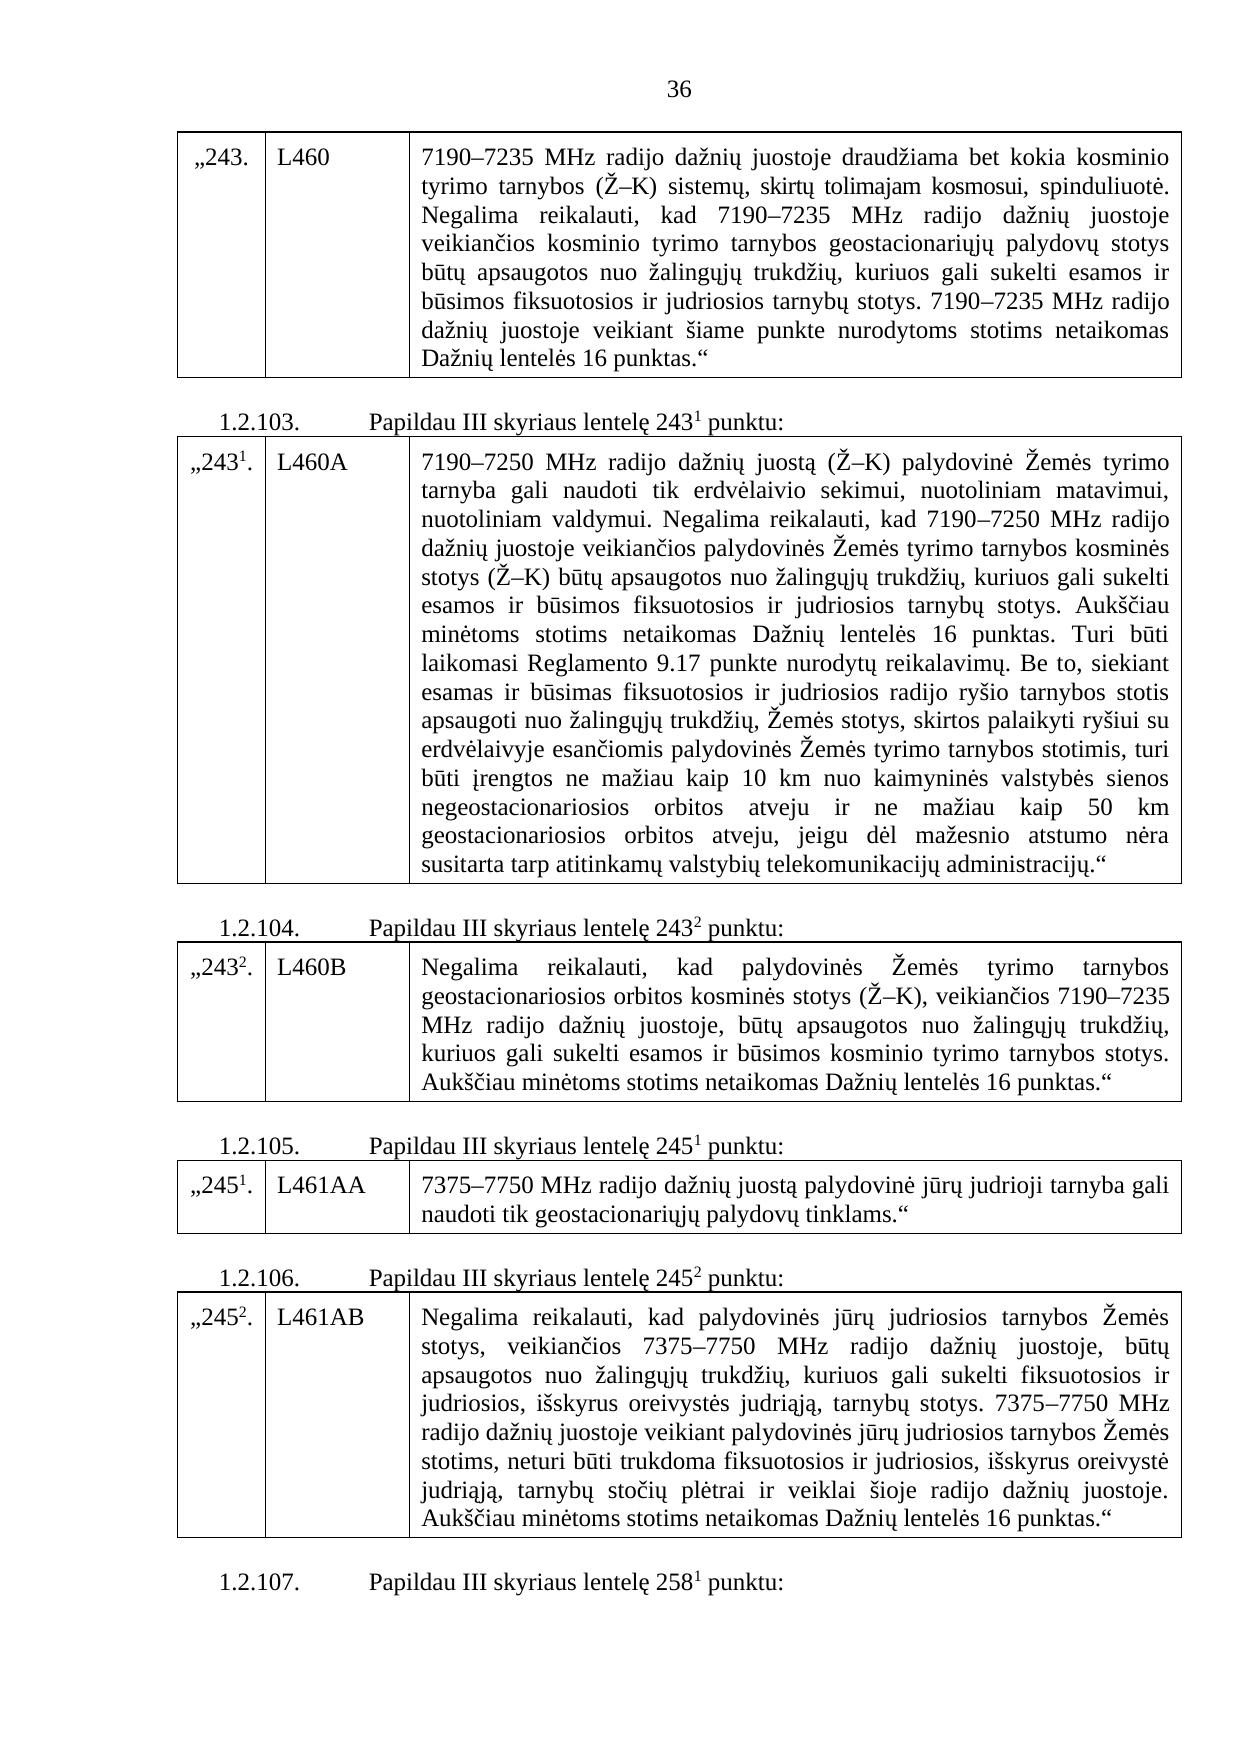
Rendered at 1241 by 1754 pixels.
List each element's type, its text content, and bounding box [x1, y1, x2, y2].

table_header „243. [178, 133, 265, 377]
text 1.2.106. Papildau III skyriaus lentelę 2452 punktu: [218, 1263, 1181, 1291]
table_header „2431. [178, 437, 265, 883]
table_header „2452. [178, 1293, 265, 1537]
text 1.2.103. Papildau III skyriaus lentelę 2431 punktu: [218, 407, 1181, 436]
text 1.2.104. Papildau III skyriaus lentelę 2432 punktu: [218, 913, 1181, 941]
table_header „2432. [178, 943, 265, 1101]
table_header L461AB [266, 1293, 409, 1537]
table_header L460A [266, 437, 409, 883]
table_header „2451. [178, 1161, 265, 1233]
table_header Negalima reikalauti, kad palydovinės jūrų judriosios tarnybos Žemės stotys, veikiančios 7375–7750 MHz radijo dažnių juostoje, būtų apsaugotos nuo žalingųjų trukdžių, kuriuos gali sukelti fiksuotosios ir judriosios, išskyrus oreivystės judriąją, tarnybų stotys. 7375–7750 MHz radijo dažnių juostoje veikiant palydovinės jūrų judriosios tarnybos Žemės stotims, neturi būti trukdoma fiksuotosios ir judriosios, išskyrus oreivystė judriąją, tarnybų stočių plėtrai ir veiklai šioje radijo dažnių juostoje. Aukščiau minėtoms stotims netaikomas Dažnių lentelės 16 punktas.“ [410, 1293, 1181, 1537]
table_header 7190–7235 MHz radijo dažnių juostoje draudžiama bet kokia kosminio tyrimo tarnybos (Ž–K) sistemų, skirtų tolimajam kosmosui, spinduliuotė. Negalima reikalauti, kad 7190–7235 MHz radijo dažnių juostoje veikiančios kosminio tyrimo tarnybos geostacionariųjų palydovų stotys būtų apsaugotos nuo žalingųjų trukdžių, kuriuos gali sukelti esamos ir būsimos fiksuotosios ir judriosios tarnybų stotys. 7190–7235 MHz radijo dažnių juostoje veikiant šiame punkte nurodytoms stotims netaikomas Dažnių lentelės 16 punktas.“ [410, 133, 1181, 377]
table_header L460 [266, 133, 409, 377]
table_header 7190–7250 MHz radijo dažnių juostą (Ž–K) palydovinė Žemės tyrimo tarnyba gali naudoti tik erdvėlaivio sekimui, nuotoliniam matavimui, nuotoliniam valdymui. Negalima reikalauti, kad 7190–7250 MHz radijo dažnių juostoje veikiančios palydovinės Žemės tyrimo tarnybos kosminės stotys (Ž–K) būtų apsaugotos nuo žalingųjų trukdžių, kuriuos gali sukelti esamos ir būsimos fiksuotosios ir judriosios tarnybų stotys. Aukščiau minėtoms stotims netaikomas Dažnių lentelės 16 punktas. Turi būti laikomasi Reglamento 9.17 punkte nurodytų reikalavimų. Be to, siekiant esamas ir būsimas fiksuotosios ir judriosios radijo ryšio tarnybos stotis apsaugoti nuo žalingųjų trukdžių, Žemės stotys, skirtos palaikyti ryšiui su erdvėlaivyje esančiomis palydovinės Žemės tyrimo tarnybos stotimis, turi būti įrengtos ne mažiau kaip 10 km nuo kaimyninės valstybės sienos negeostacionariosios orbitos atveju ir ne mažiau kaip 50 km geostacionariosios orbitos atveju, jeigu dėl mažesnio atstumo nėra susitarta tarp atitinkamų valstybių telekomunikacijų administracijų.“ [410, 437, 1181, 883]
table_header L460B [266, 943, 409, 1101]
table_header 7375–7750 MHz radijo dažnių juostą palydovinė jūrų judrioji tarnyba gali naudoti tik geostacionariųjų palydovų tinklams.“ [410, 1161, 1181, 1233]
text 1.2.107. Papildau III skyriaus lentelę 2581 punktu: [218, 1567, 1181, 1596]
text 1.2.105. Papildau III skyriaus lentelę 2451 punktu: [218, 1131, 1181, 1159]
table_header Negalima reikalauti, kad palydovinės Žemės tyrimo tarnybos geostacionariosios orbitos kosminės stotys (Ž–K), veikiančios 7190–7235 MHz radijo dažnių juostoje, būtų apsaugotos nuo žalingųjų trukdžių, kuriuos gali sukelti esamos ir būsimos kosminio tyrimo tarnybos stotys. Aukščiau minėtoms stotims netaikomas Dažnių lentelės 16 punktas.“ [410, 943, 1181, 1101]
table_header L461AA [266, 1161, 409, 1233]
